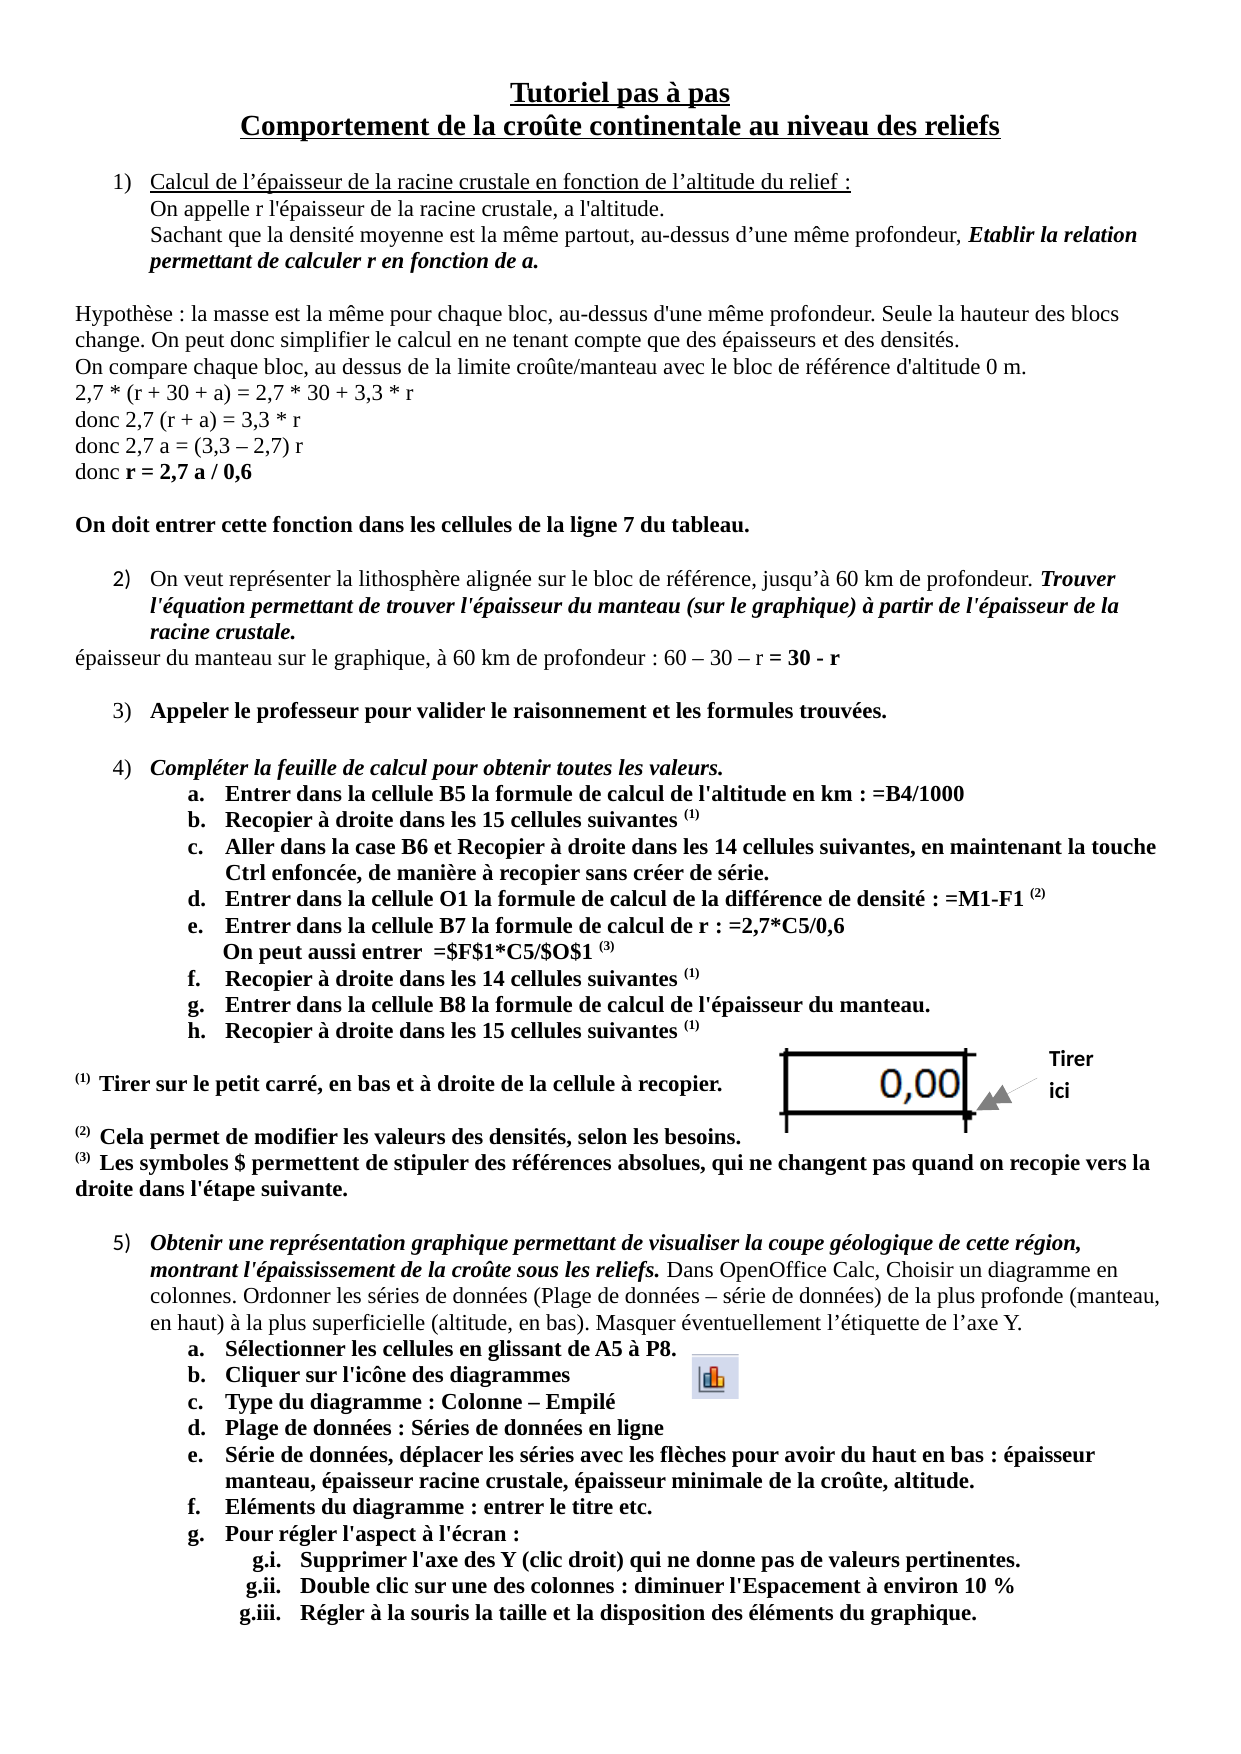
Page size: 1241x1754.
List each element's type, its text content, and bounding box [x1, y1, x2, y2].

list Recopier à droite dans les 14 cellules suivantes (1) [187, 964, 1165, 991]
list Compléter la feuille de calcul pour obtenir toutes les valeurs. [112, 754, 1165, 780]
list Sélectionner les cellules en glissant de A5 à P8. [187, 1335, 1165, 1362]
text (2) Cela permet de modifier les valeurs des densités, selon les besoins. [75, 1123, 1165, 1149]
list Cliquer sur l'icône des diagrammes [187, 1362, 691, 1388]
list Eléments du diagramme : entrer le titre etc. [187, 1493, 1165, 1520]
list [739, 1362, 1165, 1388]
text 2,7 * (r + 30 + a) = 2,7 * 30 + 3,3 * r [75, 379, 1165, 406]
text donc r = 2,7 a / 0,6 [75, 458, 1165, 485]
list Type du diagramme : Colonne – Empilé [187, 1388, 1165, 1414]
list Régler à la souris la taille et la disposition des éléments du graphique. [281, 1599, 1165, 1625]
text Tutoriel pas à pas [75, 75, 1165, 108]
list Calcul de l’épaisseur de la racine crustale en fonction de l’altitude du relief : [112, 168, 1165, 195]
text (3) Les symboles $ permettent de stipuler des références absolues, qui ne changent pas quand on recopie vers la droite dans l'étape suivante. [75, 1149, 1165, 1202]
list Obtenir une représentation graphique permettant de visualiser la coupe géologique de cette région, montrant l'épaississement de la croûte sous les reliefs. Dans OpenOffice Calc, Choisir un diagramme en colonnes. Ordonner les séries de données (Plage de données – série de données) de la plus profonde (manteau, en haut) à la plus superficielle (altitude, en bas). Masquer éventuellement l’étiquette de l’axe Y. [112, 1228, 1165, 1335]
list Entrer dans la cellule O1 la formule de calcul de la différence de densité : =M1-F1 (2) [187, 886, 1165, 912]
list Entrer dans la cellule B8 la formule de calcul de l'épaisseur du manteau. [187, 991, 1165, 1017]
list Supprimer l'axe des Y (clic droit) qui ne donne pas de valeurs pertinentes. [281, 1546, 1165, 1572]
list Entrer dans la cellule B5 la formule de calcul de l'altitude en km : =B4/1000 [187, 780, 1165, 806]
list Appeler le professeur pour valider le raisonnement et les formules trouvées. [112, 697, 1165, 723]
list Recopier à droite dans les 15 cellules suivantes (1) [187, 806, 1165, 833]
text On doit entrer cette fonction dans les cellules de la ligne 7 du tableau. [75, 511, 1165, 537]
text Comportement de la croûte continentale au niveau des reliefs [75, 108, 1165, 142]
text donc 2,7 (r + a) = 3,3 * r [75, 406, 1165, 432]
list On appelle r l'épaisseur de la racine crustale, a l'altitude. [150, 195, 1165, 221]
list Recopier à droite dans les 15 cellules suivantes (1) [187, 1017, 1165, 1044]
text donc 2,7 a = (3,3 – 2,7) r [75, 432, 1165, 458]
picture [691, 1354, 739, 1399]
text On compare chaque bloc, au dessus de la limite croûte/manteau avec le bloc de référence d'altitude 0 m. [75, 353, 1165, 379]
text On peut aussi entrer =$F$1*C5/$O$1 (3) [75, 938, 1165, 964]
picture [779, 1048, 977, 1133]
text épaisseur du manteau sur le graphique, à 60 km de profondeur : 60 – 30 – r = 30 - r [75, 644, 1165, 671]
text (1) Tirer sur le petit carré, en bas et à droite de la cellule à recopier. [977, 1070, 1165, 1096]
list Double clic sur une des colonnes : diminuer l'Espacement à environ 10 % [281, 1572, 1165, 1599]
list Plage de données : Séries de données en ligne [187, 1414, 1165, 1441]
list On veut représenter la lithosphère alignée sur le bloc de référence, jusqu’à 60 km de profondeur. Trouver l'équation permettant de trouver l'épaisseur du manteau (sur le graphique) à partir de l'épaisseur de la racine crustale. [112, 564, 1165, 644]
list Sachant que la densité moyenne est la même partout, au-dessus d’une même profondeur, Etablir la relation permettant de calculer r en fonction de a. [150, 221, 1165, 274]
list Entrer dans la cellule B7 la formule de calcul de r : =2,7*C5/0,6 [187, 912, 1165, 938]
list Série de données, déplacer les séries avec les flèches pour avoir du haut en bas : épaisseur manteau, épaisseur racine crustale, épaisseur minimale de la croûte, altitude. [187, 1441, 1165, 1493]
list Aller dans la case B6 et Recopier à droite dans les 14 cellules suivantes, en maintenant la touche Ctrl enfoncée, de manière à recopier sans créer de série. [187, 833, 1165, 886]
text (1) Tirer sur le petit carré, en bas et à droite de la cellule à recopier. [75, 1070, 779, 1096]
list Pour régler l'aspect à l'écran : [187, 1520, 1165, 1546]
text Hypothèse : la masse est la même pour chaque bloc, au-dessus d'une même profondeur. Seule la hauteur des blocs change. On peut donc simplifier le calcul en ne tenant compte que des épaisseurs et des densités. [75, 300, 1165, 353]
